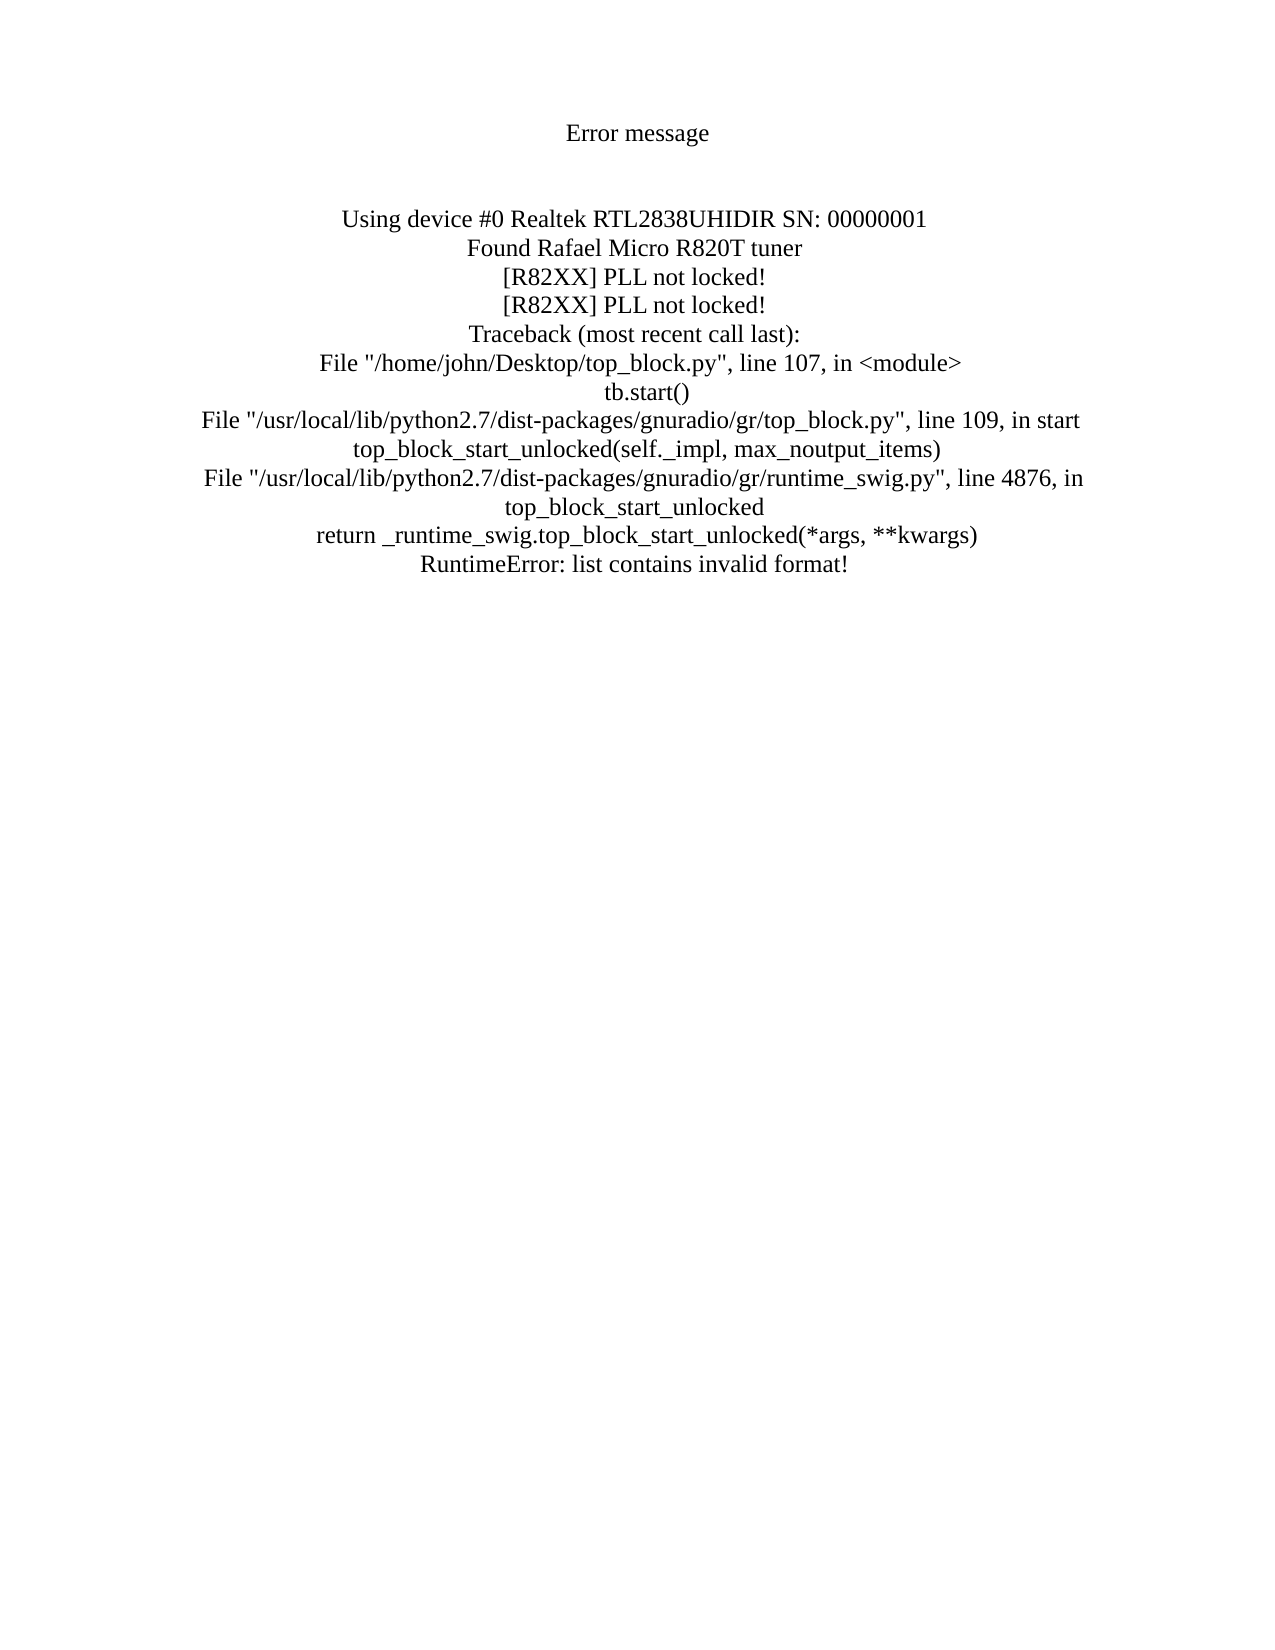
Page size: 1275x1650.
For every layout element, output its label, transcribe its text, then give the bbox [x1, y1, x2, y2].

text tb.start() [118, 377, 1157, 406]
text Found Rafael Micro R820T tuner [118, 233, 1157, 262]
text [R82XX] PLL not locked! [118, 262, 1157, 291]
text Error message [118, 118, 1157, 147]
text return _runtime_swig.top_block_start_unlocked(*args, **kwargs) [118, 521, 1157, 549]
text File "/home/john/Desktop/top_block.py", line 107, in <module> [118, 348, 1157, 377]
text Using device #0 Realtek RTL2838UHIDIR SN: 00000001 [118, 204, 1157, 233]
text top_block_start_unlocked(self._impl, max_noutput_items) [118, 434, 1157, 463]
text File "/usr/local/lib/python2.7/dist-packages/gnuradio/gr/runtime_swig.py", line 4876, in top_block_start_unlocked [118, 463, 1157, 521]
text File "/usr/local/lib/python2.7/dist-packages/gnuradio/gr/top_block.py", line 109, in start [118, 406, 1157, 434]
text Traceback (most recent call last): [118, 319, 1157, 348]
text RuntimeError: list contains invalid format! [118, 549, 1157, 578]
text [R82XX] PLL not locked! [118, 291, 1157, 319]
